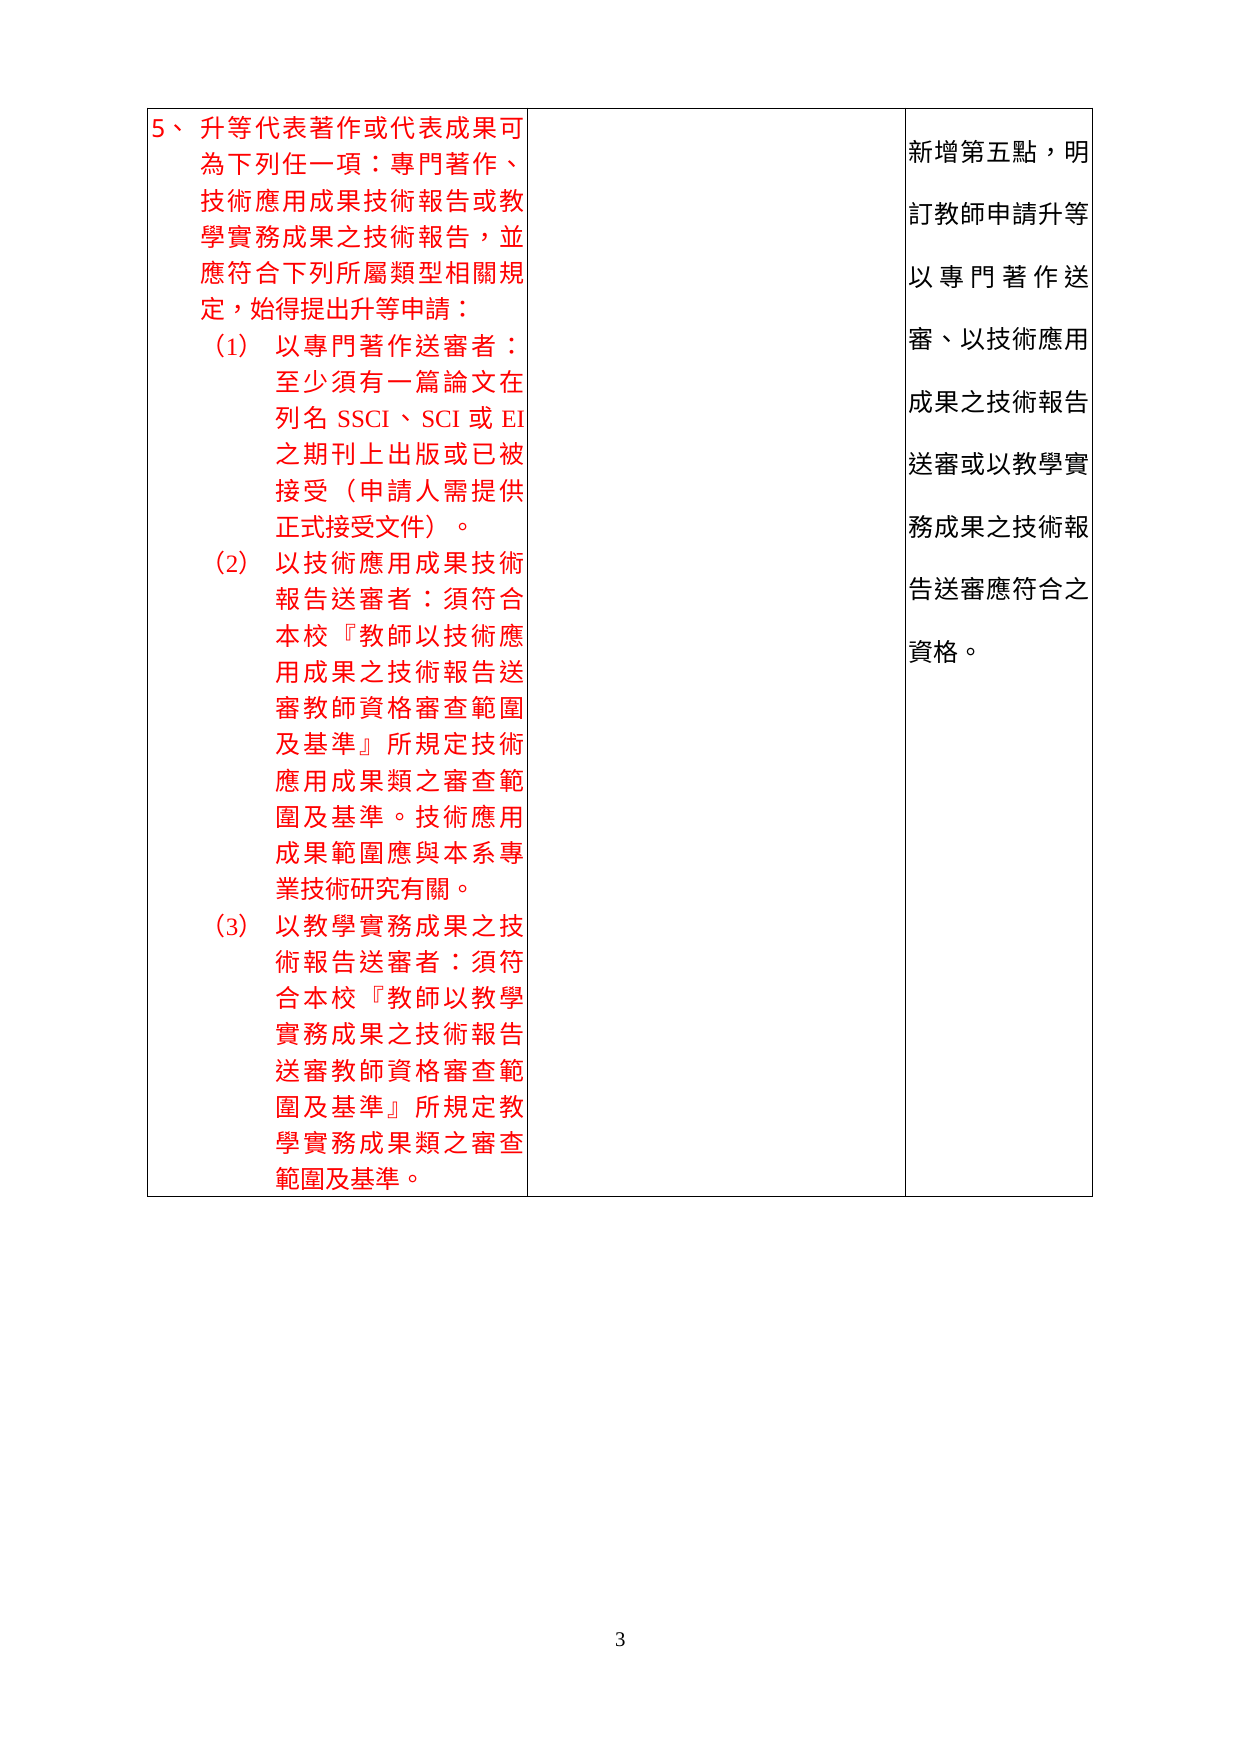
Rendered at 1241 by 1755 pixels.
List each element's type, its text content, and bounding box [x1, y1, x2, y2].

table_cell [528, 109, 905, 1196]
table_cell 新增第五點，明訂教師申請升等以專門著作送審、以技術應用成果之技術報告送審或以教學實務成果之技術報告送審應符合之資格。 [906, 109, 1092, 1196]
table_cell 升等代表著作或代表成果可為下列任一項：專門著作、技術應用成果技術報告或教學實務成果之技術報告，並應符合下列所屬類型相關規定，始得提出升等申請： 以專門著作送審者：至少須有一篇論文在列名SSCI、SCI或EI之期刊上出版或已被接受（申請人需提供正式接受文件）。 以技術應用成果技術報告送審者：須符合本校『教師以技術應用成果之技術報告送審教師資格審查範圍及基準』所規定技術應用成果類之審查範圍及基準。技術應用成果範圍應與本系專業技術研究有關。 以教學實務成果之技術報告送審者：須符合本校『教師以教學實務成果之技術報告送審教師資格審查範圍及基準』所規定教學實務成果類之審查範圍及基準。 [148, 109, 527, 1196]
